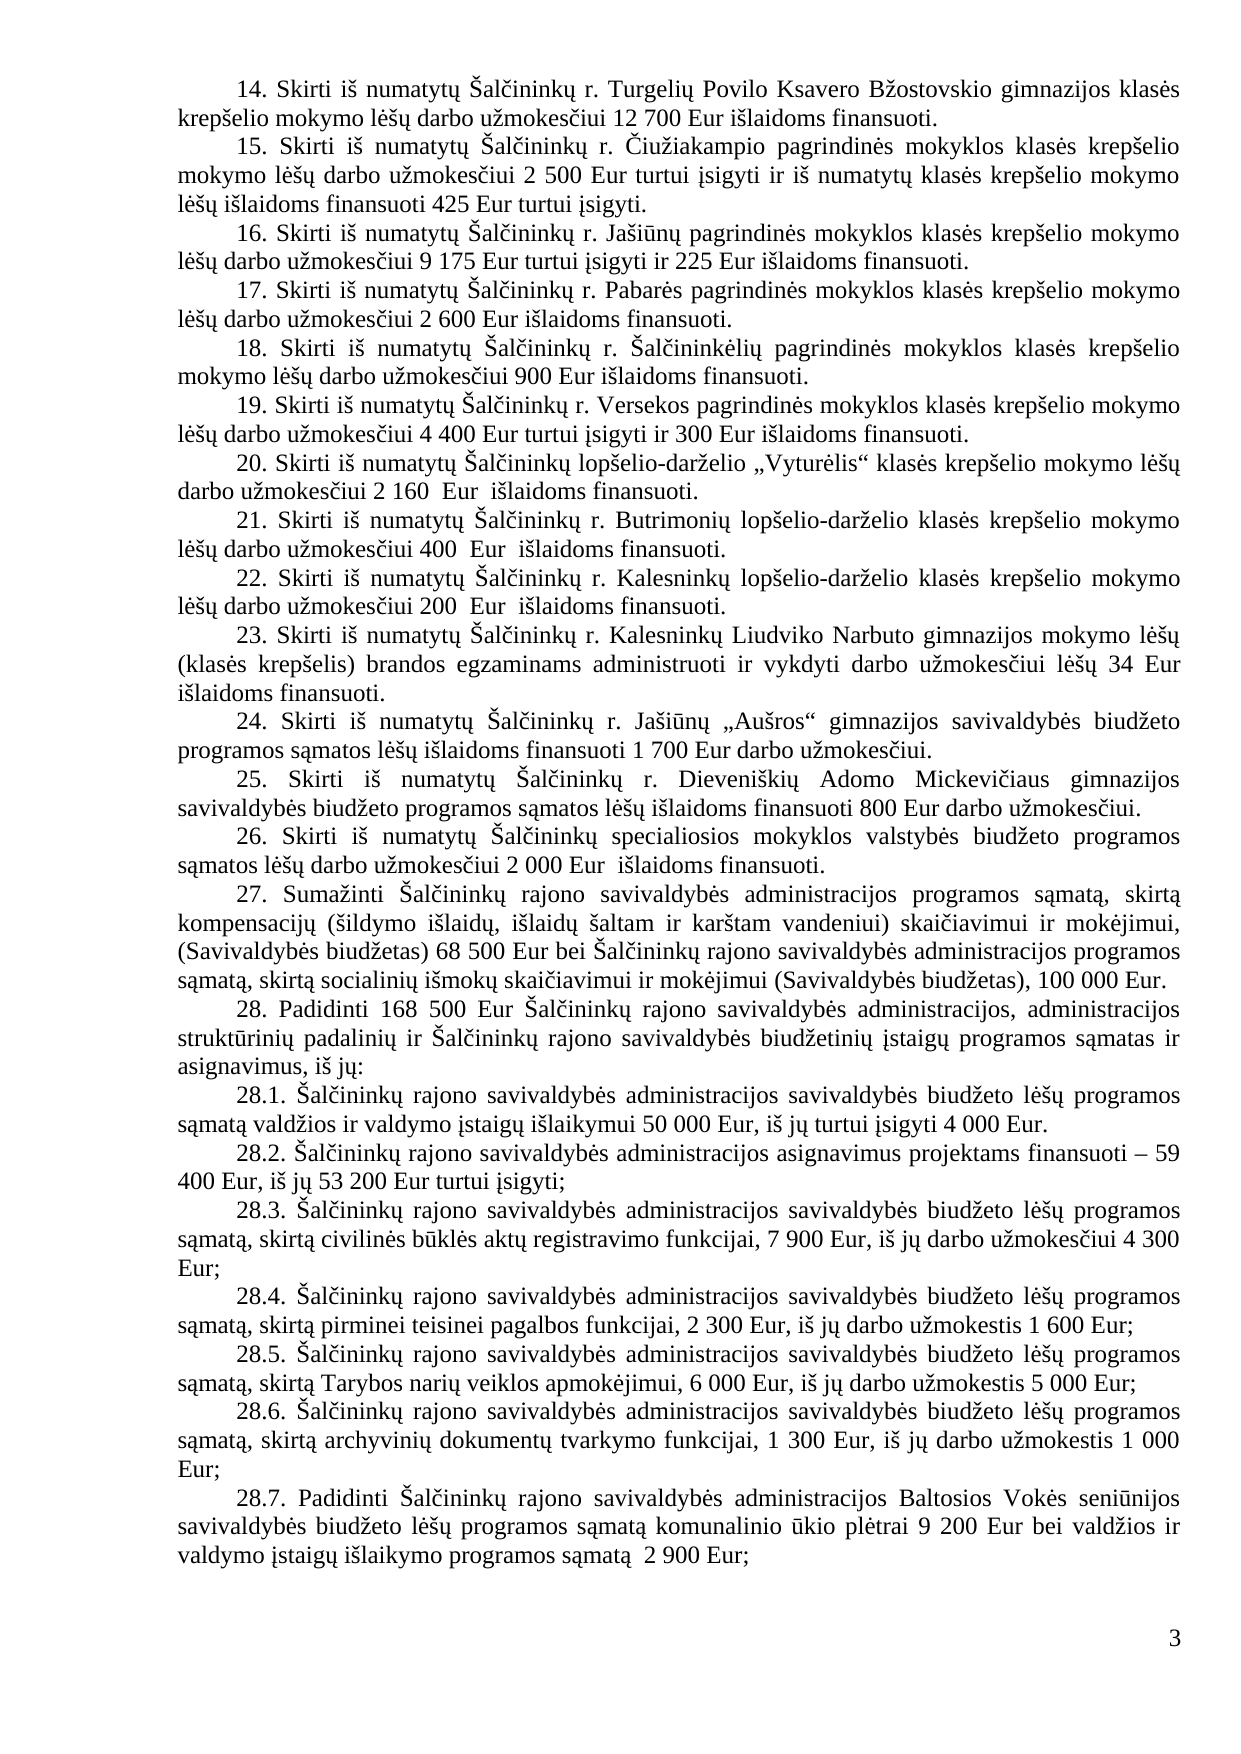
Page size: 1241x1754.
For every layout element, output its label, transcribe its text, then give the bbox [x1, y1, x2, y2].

text 20. Skirti iš numatytų Šalčininkų lopšelio-darželio „Vyturėlis“ klasės krepšelio mokymo lėšų darbo užmokesčiui 2 160 Eur išlaidoms finansuoti. [177, 448, 1181, 505]
text 26. Skirti iš numatytų Šalčininkų specialiosios mokyklos valstybės biudžeto programos sąmatos lėšų darbo užmokesčiui 2 000 Eur išlaidoms finansuoti. [177, 821, 1181, 879]
text 28.3. Šalčininkų rajono savivaldybės administracijos savivaldybės biudžeto lėšų programos sąmatą, skirtą civilinės būklės aktų registravimo funkcijai, 7 900 Eur, iš jų darbo užmokesčiui 4 300 Eur; [177, 1195, 1181, 1281]
text 28.7. Padidinti Šalčininkų rajono savivaldybės administracijos Baltosios Vokės seniūnijos savivaldybės biudžeto lėšų programos sąmatą komunalinio ūkio plėtrai 9 200 Eur bei valdžios ir valdymo įstaigų išlaikymo programos sąmatą 2 900 Eur; [177, 1483, 1181, 1569]
text 28. Padidinti 168 500 Eur Šalčininkų rajono savivaldybės administracijos, administracijos struktūrinių padalinių ir Šalčininkų rajono savivaldybės biudžetinių įstaigų programos sąmatas ir asignavimus, iš jų: [177, 994, 1181, 1080]
text 25. Skirti iš numatytų Šalčininkų r. Dieveniškių Adomo Mickevičiaus gimnazijos savivaldybės biudžeto programos sąmatos lėšų išlaidoms finansuoti 800 Eur darbo užmokesčiui. [177, 764, 1181, 821]
text 18. Skirti iš numatytų Šalčininkų r. Šalčininkėlių pagrindinės mokyklos klasės krepšelio mokymo lėšų darbo užmokesčiui 900 Eur išlaidoms finansuoti. [177, 333, 1181, 390]
text 14. Skirti iš numatytų Šalčininkų r. Turgelių Povilo Ksavero Bžostovskio gimnazijos klasės krepšelio mokymo lėšų darbo užmokesčiui 12 700 Eur išlaidoms finansuoti. [177, 74, 1181, 131]
text 22. Skirti iš numatytų Šalčininkų r. Kalesninkų lopšelio-darželio klasės krepšelio mokymo lėšų darbo užmokesčiui 200 Eur išlaidoms finansuoti. [177, 563, 1181, 620]
text 28.1. Šalčininkų rajono savivaldybės administracijos savivaldybės biudžeto lėšų programos sąmatą valdžios ir valdymo įstaigų išlaikymui 50 000 Eur, iš jų turtui įsigyti 4 000 Eur. [177, 1080, 1181, 1138]
text 15. Skirti iš numatytų Šalčininkų r. Čiužiakampio pagrindinės mokyklos klasės krepšelio mokymo lėšų darbo užmokesčiui 2 500 Eur turtui įsigyti ir iš numatytų klasės krepšelio mokymo lėšų išlaidoms finansuoti 425 Eur turtui įsigyti. [177, 131, 1181, 218]
text 28.4. Šalčininkų rajono savivaldybės administracijos savivaldybės biudžeto lėšų programos sąmatą, skirtą pirminei teisinei pagalbos funkcijai, 2 300 Eur, iš jų darbo užmokestis 1 600 Eur; [177, 1281, 1181, 1339]
text 28.6. Šalčininkų rajono savivaldybės administracijos savivaldybės biudžeto lėšų programos sąmatą, skirtą archyvinių dokumentų tvarkymo funkcijai, 1 300 Eur, iš jų darbo užmokestis 1 000 Eur; [177, 1396, 1181, 1483]
text 24. Skirti iš numatytų Šalčininkų r. Jašiūnų „Aušros“ gimnazijos savivaldybės biudžeto programos sąmatos lėšų išlaidoms finansuoti 1 700 Eur darbo užmokesčiui. [177, 706, 1181, 764]
text 23. Skirti iš numatytų Šalčininkų r. Kalesninkų Liudviko Narbuto gimnazijos mokymo lėšų (klasės krepšelis) brandos egzaminams administruoti ir vykdyti darbo užmokesčiui lėšų 34 Eur išlaidoms finansuoti. [177, 620, 1181, 706]
text 28.5. Šalčininkų rajono savivaldybės administracijos savivaldybės biudžeto lėšų programos sąmatą, skirtą Tarybos narių veiklos apmokėjimui, 6 000 Eur, iš jų darbo užmokestis 5 000 Eur; [177, 1339, 1181, 1396]
text 21. Skirti iš numatytų Šalčininkų r. Butrimonių lopšelio-darželio klasės krepšelio mokymo lėšų darbo užmokesčiui 400 Eur išlaidoms finansuoti. [177, 505, 1181, 563]
text 19. Skirti iš numatytų Šalčininkų r. Versekos pagrindinės mokyklos klasės krepšelio mokymo lėšų darbo užmokesčiui 4 400 Eur turtui įsigyti ir 300 Eur išlaidoms finansuoti. [177, 390, 1181, 448]
text 27. Sumažinti Šalčininkų rajono savivaldybės administracijos programos sąmatą, skirtą kompensacijų (šildymo išlaidų, išlaidų šaltam ir karštam vandeniui) skaičiavimui ir mokėjimui, (Savivaldybės biudžetas) 68 500 Eur bei Šalčininkų rajono savivaldybės administracijos programos sąmatą, skirtą socialinių išmokų skaičiavimui ir mokėjimui (Savivaldybės biudžetas), 100 000 Eur. [177, 879, 1181, 994]
text 17. Skirti iš numatytų Šalčininkų r. Pabarės pagrindinės mokyklos klasės krepšelio mokymo lėšų darbo užmokesčiui 2 600 Eur išlaidoms finansuoti. [177, 275, 1181, 333]
text 16. Skirti iš numatytų Šalčininkų r. Jašiūnų pagrindinės mokyklos klasės krepšelio mokymo lėšų darbo užmokesčiui 9 175 Eur turtui įsigyti ir 225 Eur išlaidoms finansuoti. [177, 218, 1181, 275]
text 28.2. Šalčininkų rajono savivaldybės administracijos asignavimus projektams finansuoti – 59 400 Eur, iš jų 53 200 Eur turtui įsigyti; [177, 1138, 1181, 1195]
